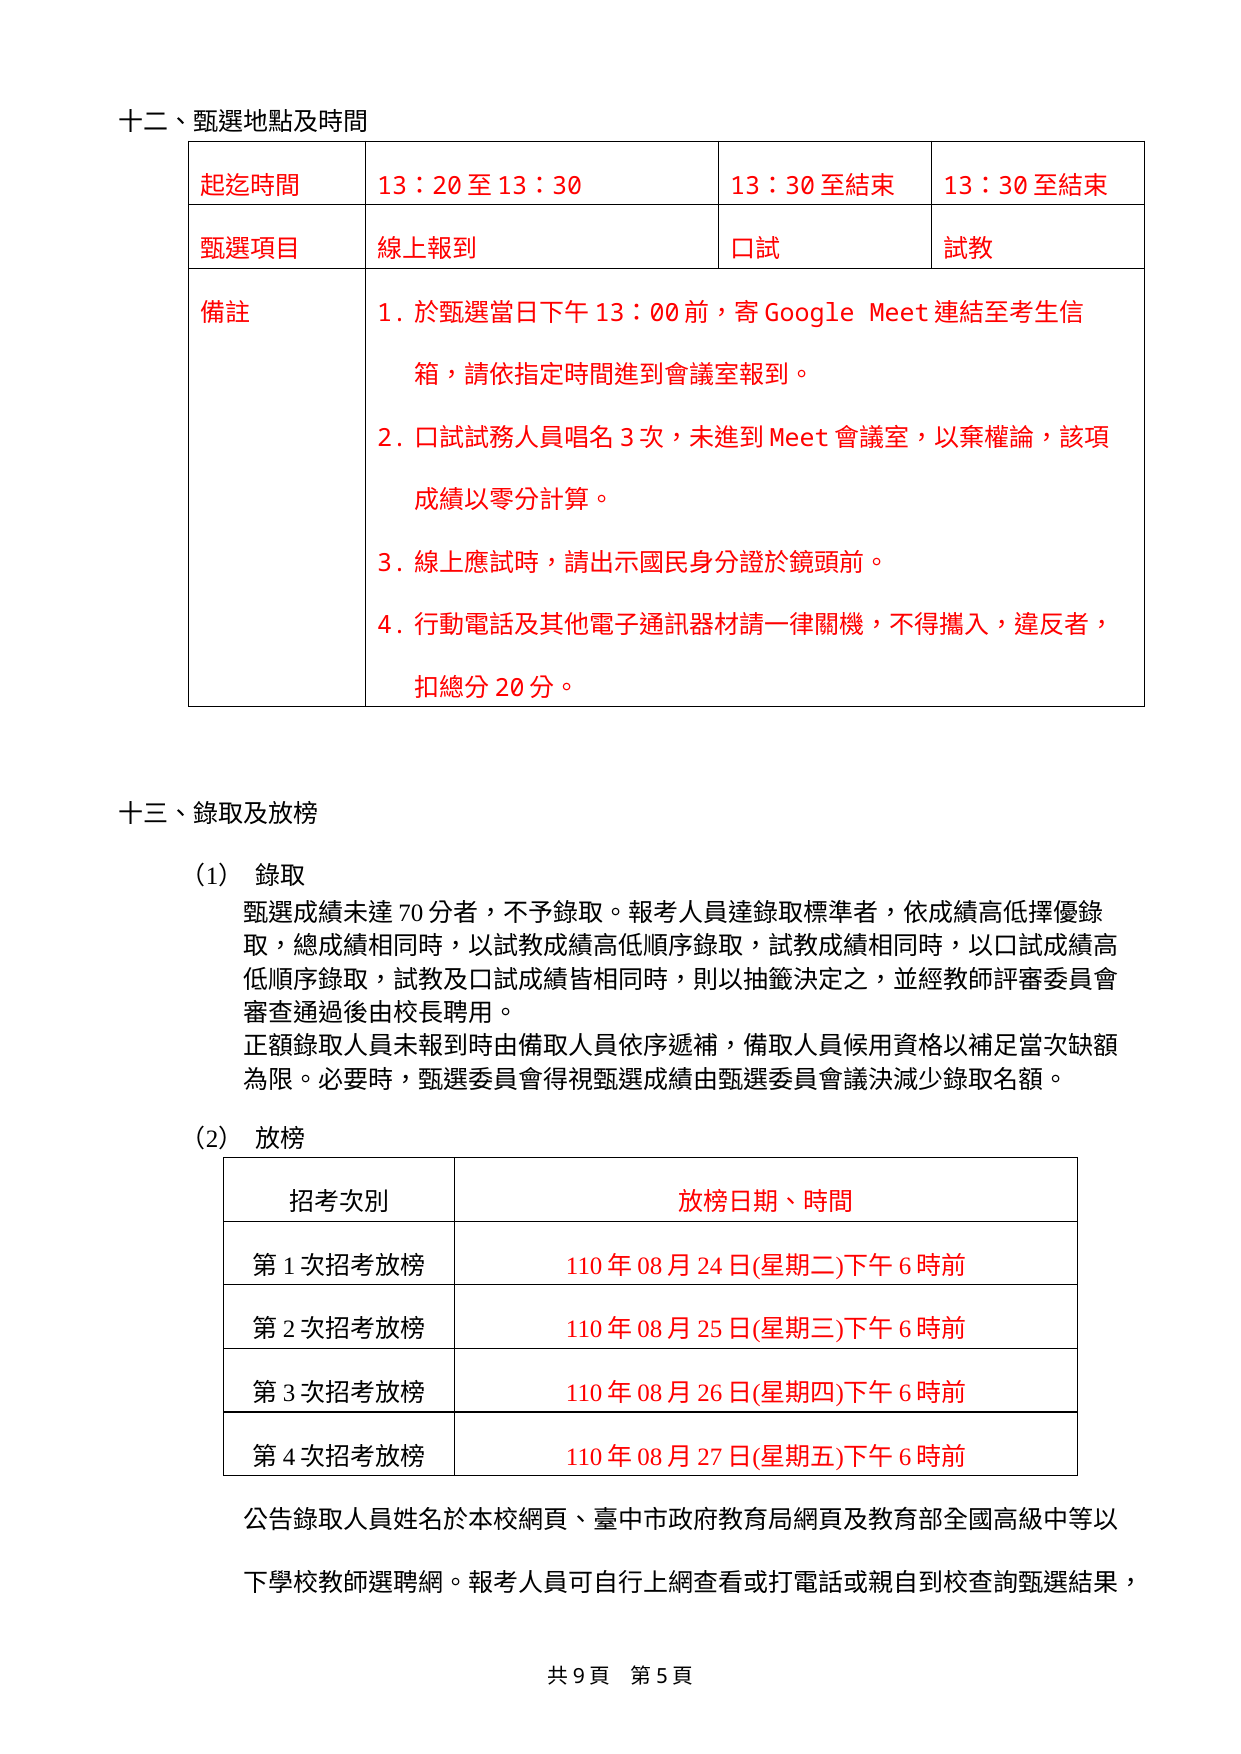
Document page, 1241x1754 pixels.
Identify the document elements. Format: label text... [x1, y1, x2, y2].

list 放榜 [181, 1095, 1122, 1157]
table_cell 甄選項目 [189, 205, 365, 268]
table_cell 第4次招考放榜 [224, 1413, 454, 1475]
table_header 13：30至結束 [932, 142, 1144, 204]
table_cell 第2次招考放榜 [224, 1285, 454, 1348]
table_cell 110年08月24日(星期二)下午6時前 [455, 1222, 1077, 1284]
text 公告錄取人員姓名於本校網頁、臺中市政府教育局網頁及教育部全國高級中等以下學校教師選聘網。報考人員可自行上網查看或打電話或親自到校查詢甄選結果，不得以未接獲錄取通知為由延後報到，並請依榜示事項辦理。如因個人疏忽造成權益受損，不得異議。 [243, 1476, 1122, 1601]
text 十二、甄選地點及時間 [118, 78, 1122, 141]
table_cell 試教 [932, 205, 1144, 268]
table_header 13：30至結束 [719, 142, 931, 204]
text 正額錄取人員未報到時由備取人員依序遞補，備取人員候用資格以補足當次缺額為限。必要時，甄選委員會得視甄選成績由甄選委員會議決減少錄取名額。 [243, 1028, 1122, 1095]
table_cell 第1次招考放榜 [224, 1222, 454, 1284]
table_header 13：20至13：30 [366, 142, 718, 204]
table_header 招考次別 [224, 1158, 454, 1221]
table_cell 110年08月25日(星期三)下午6時前 [455, 1285, 1077, 1348]
table_header 放榜日期、時間 [455, 1158, 1077, 1221]
table_cell 第3次招考放榜 [224, 1349, 454, 1411]
table_cell 口試 [719, 205, 931, 268]
table_cell 於甄選當日下午13：00前，寄Google Meet連結至考生信箱，請依指定時間進到會議室報到。 口試試務人員唱名3次，未進到Meet會議室，以棄權論，該項成績以零分計算。 線上應試時，請出示國民身分證於鏡頭前。 行動電話及其他電子通訊器材請一律關機，不得攜入，違反者，扣總分20分。 [366, 269, 1144, 706]
text 甄選成績未達70分者，不予錄取。報考人員達錄取標準者，依成績高低擇優錄取，總成績相同時，以試教成績高低順序錄取，試教成績相同時，以口試成績高低順序錄取，試教及口試成績皆相同時，則以抽籤決定之，並經教師評審委員會審查通過後由校長聘用。 [243, 895, 1122, 1028]
table_cell 110年08月26日(星期四)下午6時前 [455, 1349, 1077, 1411]
table_cell 110年08月27日(星期五)下午6時前 [455, 1413, 1077, 1475]
table_cell 線上報到 [366, 205, 718, 268]
table_cell 備註 [189, 269, 365, 706]
text 十三、錄取及放榜 [118, 770, 1122, 832]
table_header 起迄時間 [189, 142, 365, 204]
list 錄取 [181, 832, 1122, 895]
